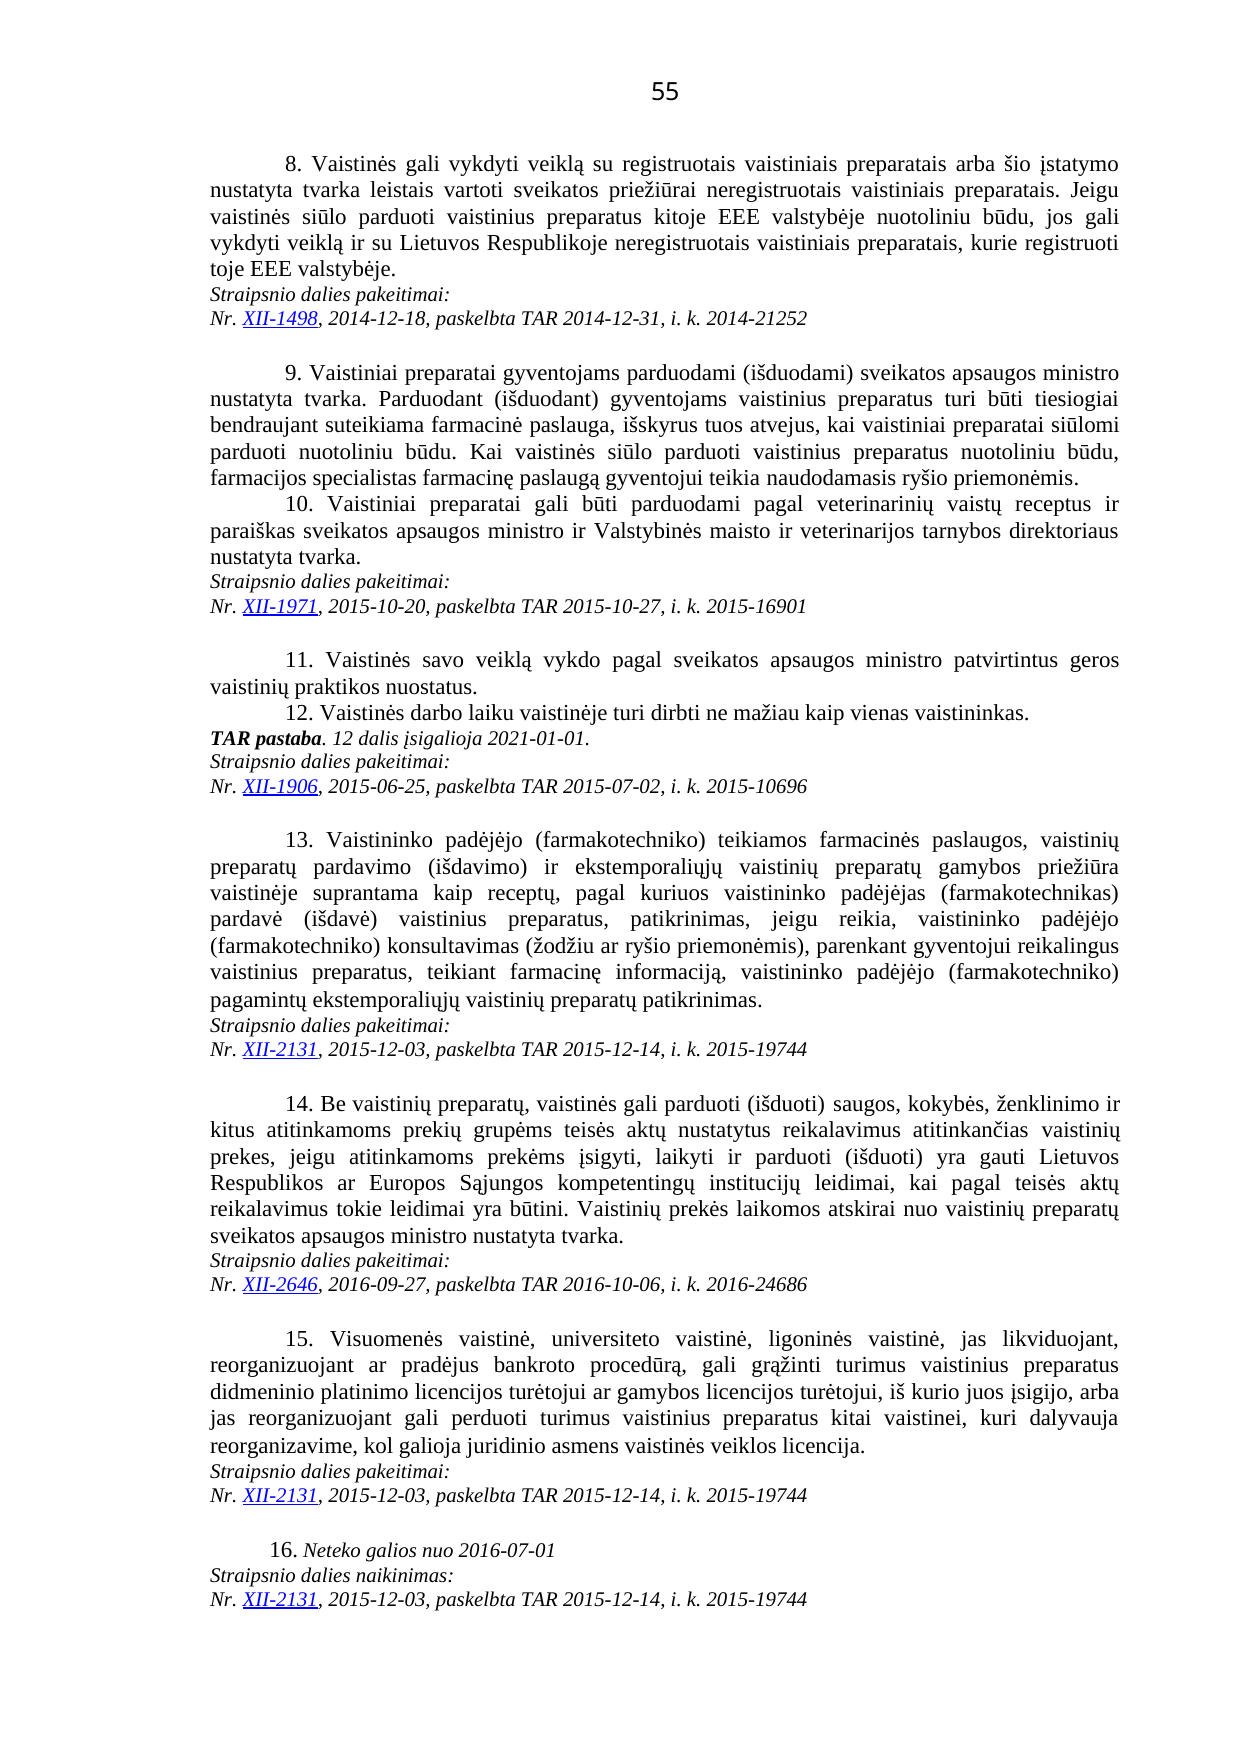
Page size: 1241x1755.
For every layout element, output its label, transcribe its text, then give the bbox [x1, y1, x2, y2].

text 10. Vaistiniai preparatai gali būti parduodami pagal veterinarinių vaistų receptus ir paraiškas sveikatos apsaugos ministro ir Valstybinės maisto ir veterinarijos tarnybos direktoriaus nustatyta tvarka. [210, 490, 1120, 569]
text 16. Neteko galios nuo 2016-07-01 [210, 1536, 1120, 1562]
text Nr. XII-2131, 2015-12-03, paskelbta TAR 2015-12-14, i. k. 2015-19744 [210, 1587, 1120, 1611]
text 12. Vaistinės darbo laiku vaistinėje turi dirbti ne mažiau kaip vienas vaistininkas. [210, 699, 1120, 725]
text Nr. XII-2646, 2016-09-27, paskelbta TAR 2016-10-06, i. k. 2016-24686 [210, 1272, 1120, 1296]
text 13. Vaistininko padėjėjo (farmakotechniko) teikiamos farmacinės paslaugos, vaistinių preparatų pardavimo (išdavimo) ir ekstemporaliųjų vaistinių preparatų gamybos priežiūra vaistinėje suprantama kaip receptų, pagal kuriuos vaistininko padėjėjas (farmakotechnikas) pardavė (išdavė) vaistinius preparatus, patikrinimas, jeigu reikia, vaistininko padėjėjo (farmakotechniko) konsultavimas (žodžiu ar ryšio priemonėmis), parenkant gyventojui reikalingus vaistinius preparatus, teikiant farmacinę informaciją, vaistininko padėjėjo (farmakotechniko) pagamintų ekstemporaliųjų vaistinių preparatų patikrinimas. [210, 826, 1120, 1013]
text 11. Vaistinės savo veiklą vykdo pagal sveikatos apsaugos ministro patvirtintus geros vaistinių praktikos nuostatus. [210, 646, 1120, 699]
text Straipsnio dalies pakeitimai: [210, 1013, 1120, 1037]
text 8. Vaistinės gali vykdyti veiklą su registruotais vaistiniais preparatais arba šio įstatymo nustatyta tvarka leistais vartoti sveikatos priežiūrai neregistruotais vaistiniais preparatais. Jeigu vaistinės siūlo parduoti vaistinius preparatus kitoje EEE valstybėje nuotoliniu būdu, jos gali vykdyti veiklą ir su Lietuvos Respublikoje neregistruotais vaistiniais preparatais, kurie registruoti toje EEE valstybėje. [210, 150, 1120, 282]
text Straipsnio dalies pakeitimai: [210, 1248, 1120, 1272]
text Nr. XII-1906, 2015-06-25, paskelbta TAR 2015-07-02, i. k. 2015-10696 [210, 773, 1120, 798]
text Nr. XII-2131, 2015-12-03, paskelbta TAR 2015-12-14, i. k. 2015-19744 [210, 1037, 1120, 1061]
text Nr. XII-1498, 2014-12-18, paskelbta TAR 2014-12-31, i. k. 2014-21252 [210, 306, 1120, 330]
text Nr. XII-1971, 2015-10-20, paskelbta TAR 2015-10-27, i. k. 2015-16901 [210, 593, 1120, 618]
text Straipsnio dalies pakeitimai: [210, 1459, 1120, 1483]
text 14. Be vaistinių preparatų, vaistinės gali parduoti (išduoti) saugos, kokybės, ženklinimo ir kitus atitinkamoms prekių grupėms teisės aktų nustatytus reikalavimus atitinkančias vaistinių prekes, jeigu atitinkamoms prekėms įsigyti, laikyti ir parduoti (išduoti) yra gauti Lietuvos Respublikos ar Europos Sąjungos kompetentingų institucijų leidimai, kai pagal teisės aktų reikalavimus tokie leidimai yra būtini. Vaistinių prekės laikomos atskirai nuo vaistinių preparatų sveikatos apsaugos ministro nustatyta tvarka. [210, 1090, 1120, 1248]
text TAR pastaba. 12 dalis įsigalioja 2021-01-01. [210, 725, 1120, 749]
text Straipsnio dalies pakeitimai: [210, 749, 1120, 773]
text Nr. XII-2131, 2015-12-03, paskelbta TAR 2015-12-14, i. k. 2015-19744 [210, 1483, 1120, 1507]
text Straipsnio dalies naikinimas: [210, 1562, 1120, 1587]
text 9. Vaistiniai preparatai gyventojams parduodami (išduodami) sveikatos apsaugos ministro nustatyta tvarka. Parduodant (išduodant) gyventojams vaistinius preparatus turi būti tiesiogiai bendraujant suteikiama farmacinė paslauga, išskyrus tuos atvejus, kai vaistiniai preparatai siūlomi parduoti nuotoliniu būdu. Kai vaistinės siūlo parduoti vaistinius preparatus nuotoliniu būdu, farmacijos specialistas farmacinę paslaugą gyventojui teikia naudodamasis ryšio priemonėmis. [210, 359, 1120, 490]
text Straipsnio dalies pakeitimai: [210, 282, 1120, 306]
text Straipsnio dalies pakeitimai: [210, 569, 1120, 593]
text 15. Visuomenės vaistinė, universiteto vaistinė, ligoninės vaistinė, jas likviduojant, reorganizuojant ar pradėjus bankroto procedūrą, gali grąžinti turimus vaistinius preparatus didmeninio platinimo licencijos turėtojui ar gamybos licencijos turėtojui, iš kurio juos įsigijo, arba jas reorganizuojant gali perduoti turimus vaistinius preparatus kitai vaistinei, kuri dalyvauja reorganizavime, kol galioja juridinio asmens vaistinės veiklos licencija. [210, 1325, 1120, 1459]
